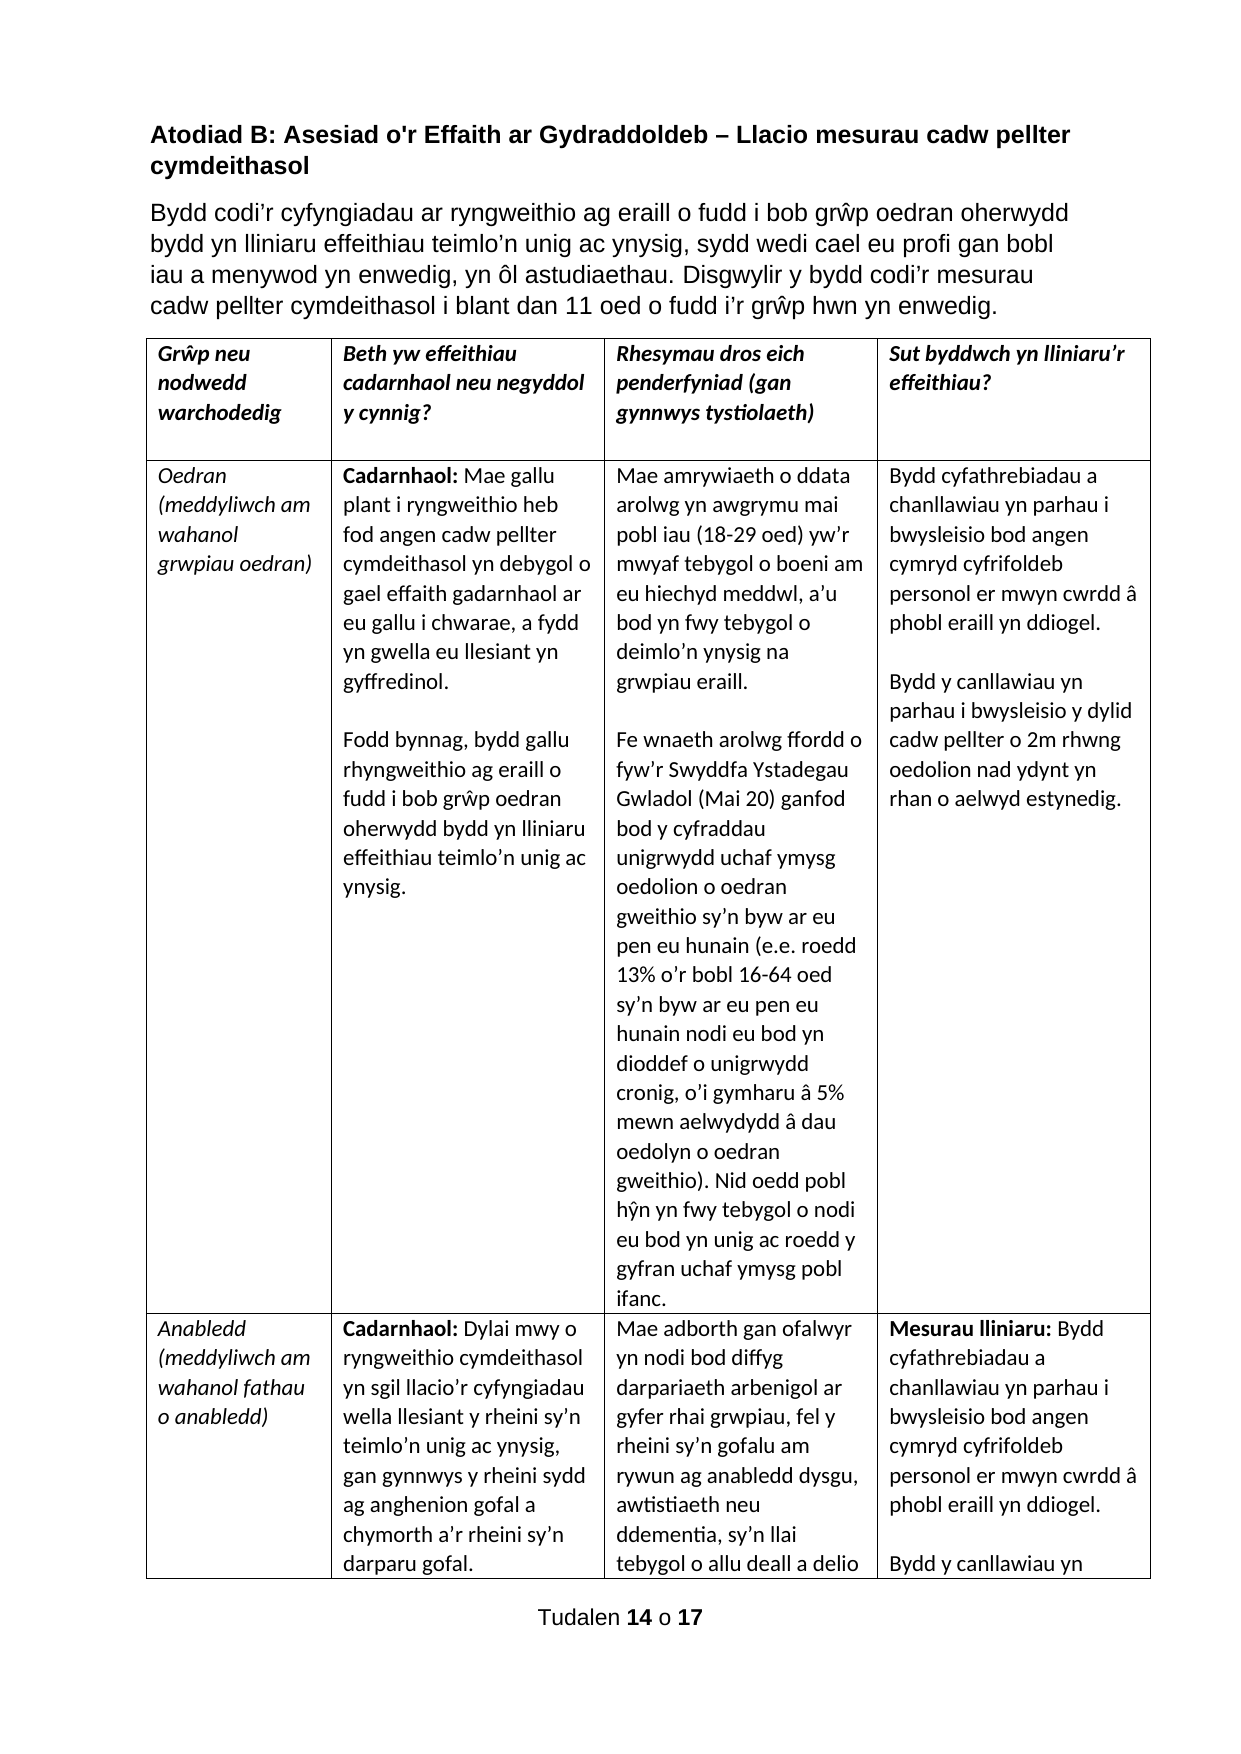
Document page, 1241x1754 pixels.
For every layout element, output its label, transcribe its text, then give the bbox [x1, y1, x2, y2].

table_header Rhesymau dros eich penderfyniad (gan gynnwys tystiolaeth) [605, 339, 877, 460]
table_cell Anabledd (meddyliwch am wahanol fathau o anabledd) [147, 1314, 331, 1578]
table_cell Mae adborth gan ofalwyr yn nodi bod diffyg darpariaeth arbenigol ar gyfer rhai grwpiau, fel y rheini sy’n gofalu am rywun ag anabledd dysgu, awtistiaeth neu ddementia, sy’n llai tebygol o allu deall a delio [605, 1314, 877, 1578]
table_cell Cadarnhaol: Dylai mwy o ryngweithio cymdeithasol yn sgil llacio’r cyfyngiadau wella llesiant y rheini sy’n teimlo’n unig ac ynysig, gan gynnwys y rheini sydd ag anghenion gofal a chymorth a’r rheini sy’n darparu gofal. [332, 1314, 604, 1578]
table_header Beth yw effeithiau cadarnhaol neu negyddol y cynnig? [332, 339, 604, 460]
table_cell Mesurau lliniaru: Bydd cyfathrebiadau a chanllawiau yn parhau i bwysleisio bod angen cymryd cyfrifoldeb personol er mwyn cwrdd â phobl eraill yn ddiogel. Bydd y canllawiau yn [878, 1314, 1150, 1578]
table_cell Oedran (meddyliwch am wahanol grwpiau oedran) [147, 461, 331, 1313]
table_header Grŵp neu nodwedd warchodedig [147, 339, 331, 460]
text Atodiad B: Asesiad o'r Effaith ar Gydraddoldeb – Llacio mesurau cadw pellter cymdeithasol [150, 120, 1090, 180]
table_cell Cadarnhaol: Mae gallu plant i ryngweithio heb fod angen cadw pellter cymdeithasol yn debygol o gael effaith gadarnhaol ar eu gallu i chwarae, a fydd yn gwella eu llesiant yn gyffredinol. Fodd bynnag, bydd gallu rhyngweithio ag eraill o fudd i bob grŵp oedran oherwydd bydd yn lliniaru effeithiau teimlo’n unig ac ynysig. [332, 461, 604, 1313]
table_header Sut byddwch yn lliniaru’r effeithiau? [878, 339, 1150, 460]
table_cell Bydd cyfathrebiadau a chanllawiau yn parhau i bwysleisio bod angen cymryd cyfrifoldeb personol er mwyn cwrdd â phobl eraill yn ddiogel. Bydd y canllawiau yn parhau i bwysleisio y dylid cadw pellter o 2m rhwng oedolion nad ydynt yn rhan o aelwyd estynedig. [878, 461, 1150, 1313]
text Bydd codi’r cyfyngiadau ar ryngweithio ag eraill o fudd i bob grŵp oedran oherwydd bydd yn lliniaru effeithiau teimlo’n unig ac ynysig, sydd wedi cael eu profi gan bobl iau a menywod yn enwedig, yn ôl astudiaethau. Disgwylir y bydd codi’r mesurau cadw pellter cymdeithasol i blant dan 11 oed o fudd i’r grŵp hwn yn enwedig. [150, 198, 1090, 319]
table_cell Mae amrywiaeth o ddata arolwg yn awgrymu mai pobl iau (18-29 oed) yw’r mwyaf tebygol o boeni am eu hiechyd meddwl, a’u bod yn fwy tebygol o deimlo’n ynysig na grwpiau eraill. Fe wnaeth arolwg ffordd o fyw’r Swyddfa Ystadegau Gwladol (Mai 20) ganfod bod y cyfraddau unigrwydd uchaf ymysg oedolion o oedran gweithio sy’n byw ar eu pen eu hunain (e.e. roedd 13% o’r bobl 16-64 oed sy’n byw ar eu pen eu hunain nodi eu bod yn dioddef o unigrwydd cronig, o’i gymharu â 5% mewn aelwydydd â dau oedolyn o oedran gweithio). Nid oedd pobl hŷn yn fwy tebygol o nodi eu bod yn unig ac roedd y gyfran uchaf ymysg pobl ifanc. [605, 461, 877, 1313]
